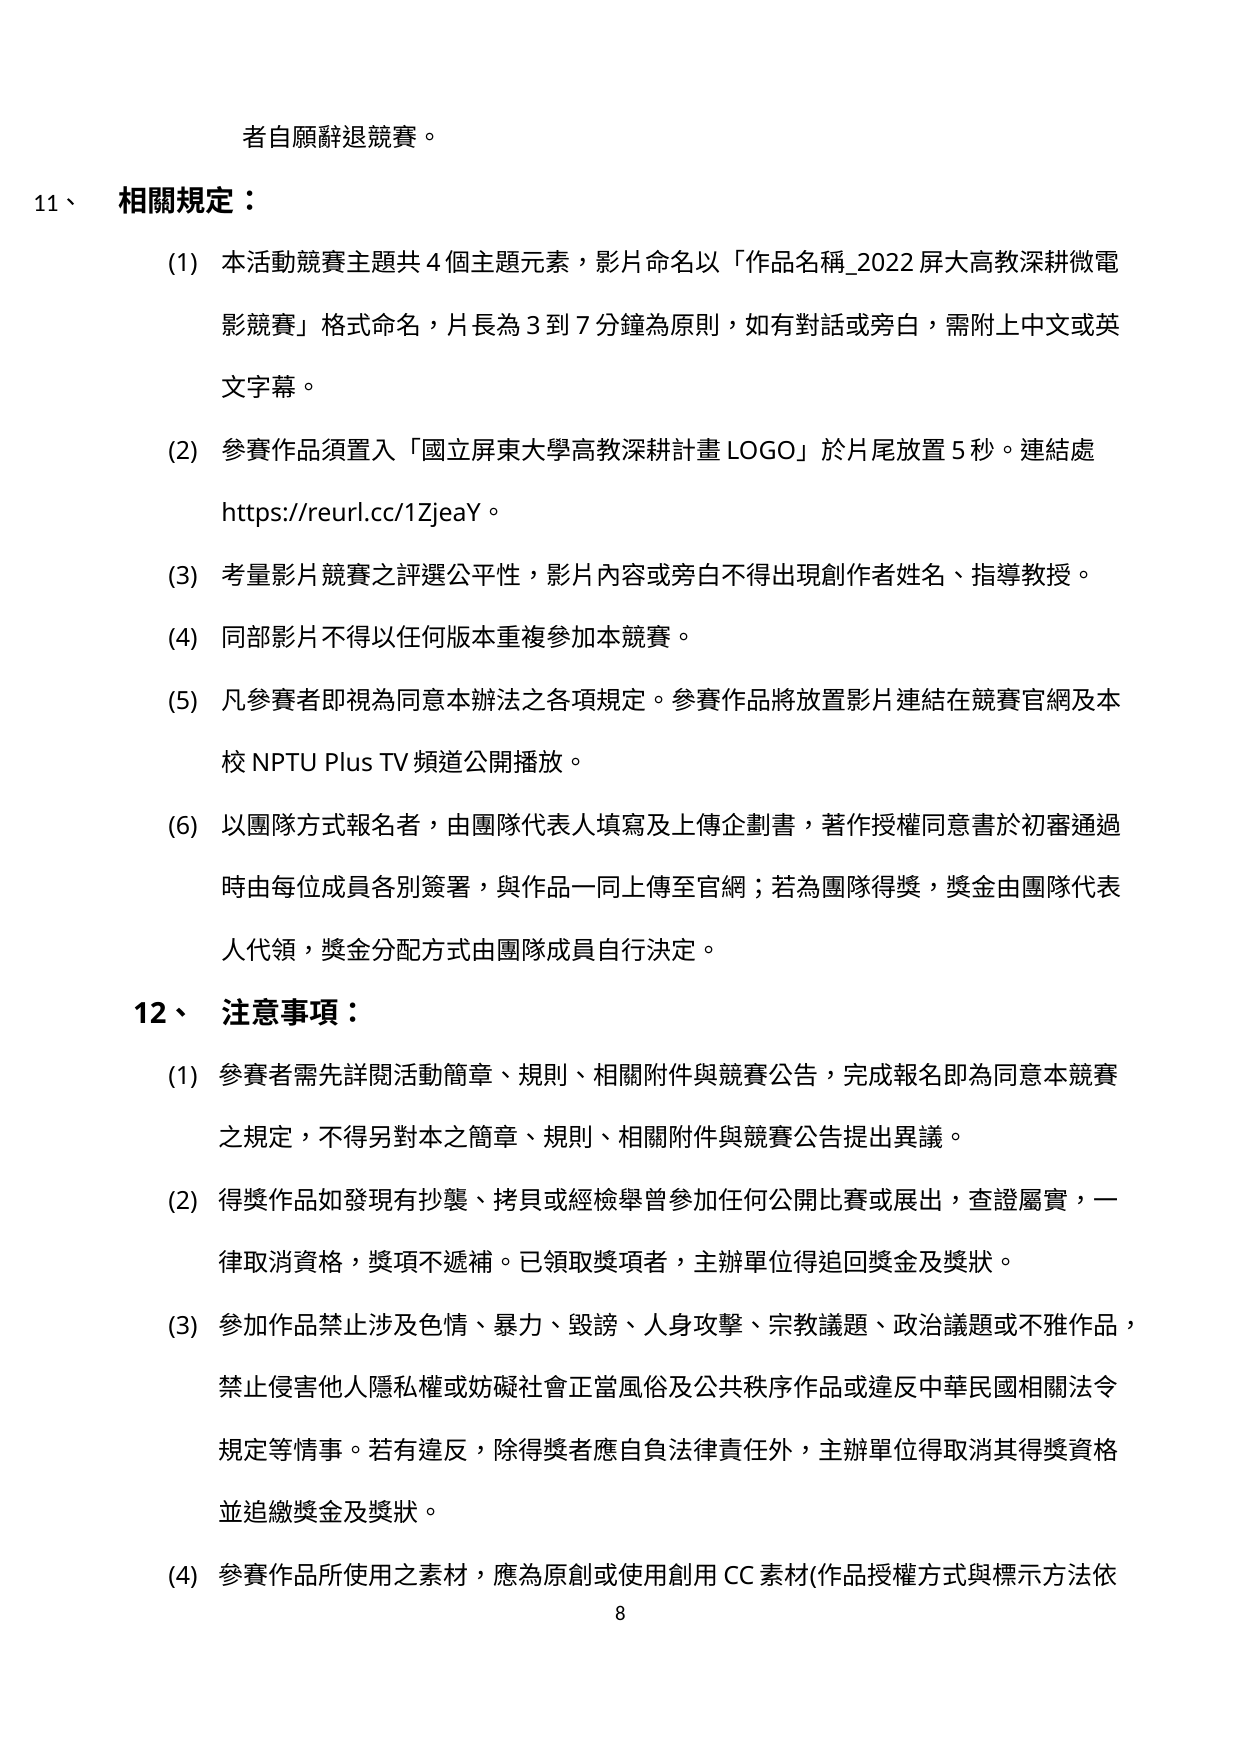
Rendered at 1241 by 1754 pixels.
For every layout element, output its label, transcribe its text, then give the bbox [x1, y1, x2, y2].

list 同部影片不得以任何版本重複參加本競賽。 [168, 594, 1122, 657]
list 參加作品禁止涉及色情、暴力、毀謗、人身攻擊、宗教議題、政治議題或不雅作品，禁止侵害他人隱私權或妨礙社會正當風俗及公共秩序作品或違反中華民國相關法令規定等情事。若有違反，除得獎者應自負法律責任外，主辦單位得取消其得獎資格並追繳獎金及獎狀。 [168, 1282, 1122, 1532]
list 考量影片競賽之評選公平性，影片內容或旁白不得出現創作者姓名、指導教授。 [168, 532, 1122, 594]
list 以團隊方式報名者，由團隊代表人填寫及上傳企劃書，著作授權同意書於初審通過時由每位成員各別簽署，與作品一同上傳至官網；若為團隊得獎，獎金由團隊代表人代領，獎金分配方式由團隊成員自行決定。 [168, 782, 1122, 969]
list 注意事項： [133, 969, 1122, 1032]
list 本活動競賽主題共4個主題元素，影片命名以「作品名稱_2022屏大高教深耕微電影競賽」格式命名，片長為3到7分鐘為原則，如有對話或旁白，需附上中文或英文字幕。 [168, 219, 1122, 407]
list 參賽作品所使用之素材，應為原創或使用創用CC素材(作品授權方式與標示方法依其規定)，並符合YouTube版權之相關規定，參賽作品應遵守智慧財產權相關規定，若有違反或遭檢舉下架之情節，除得獎者應自負法律責任外，主辦單位得取消其得獎資格並追繳獎金及獎狀。 [168, 1532, 1122, 1594]
list 參賽作品須置入「國立屏東大學高教深耕計畫LOGO」於片尾放置5秒。連結處https://reurl.cc/1ZjeaY。 [168, 407, 1122, 532]
list 參賽者需先詳閱活動簡章、規則、相關附件與競賽公告，完成報名即為同意本競賽之規定，不得另對本之簡章、規則、相關附件與競賽公告提出異議。 [168, 1032, 1122, 1157]
list 相關規定： [33, 157, 1122, 219]
list 凡參賽者即視為同意本辦法之各項規定。參賽作品將放置影片連結在競賽官網及本校NPTU Plus TV頻道公開播放。 [168, 657, 1122, 782]
list 者自願辭退競賽。 [192, 94, 1122, 157]
list 得獎作品如發現有抄襲、拷貝或經檢舉曾參加任何公開比賽或展出，查證屬實，一律取消資格，獎項不遞補。已領取獎項者，主辦單位得追回獎金及獎狀。 [168, 1157, 1122, 1282]
